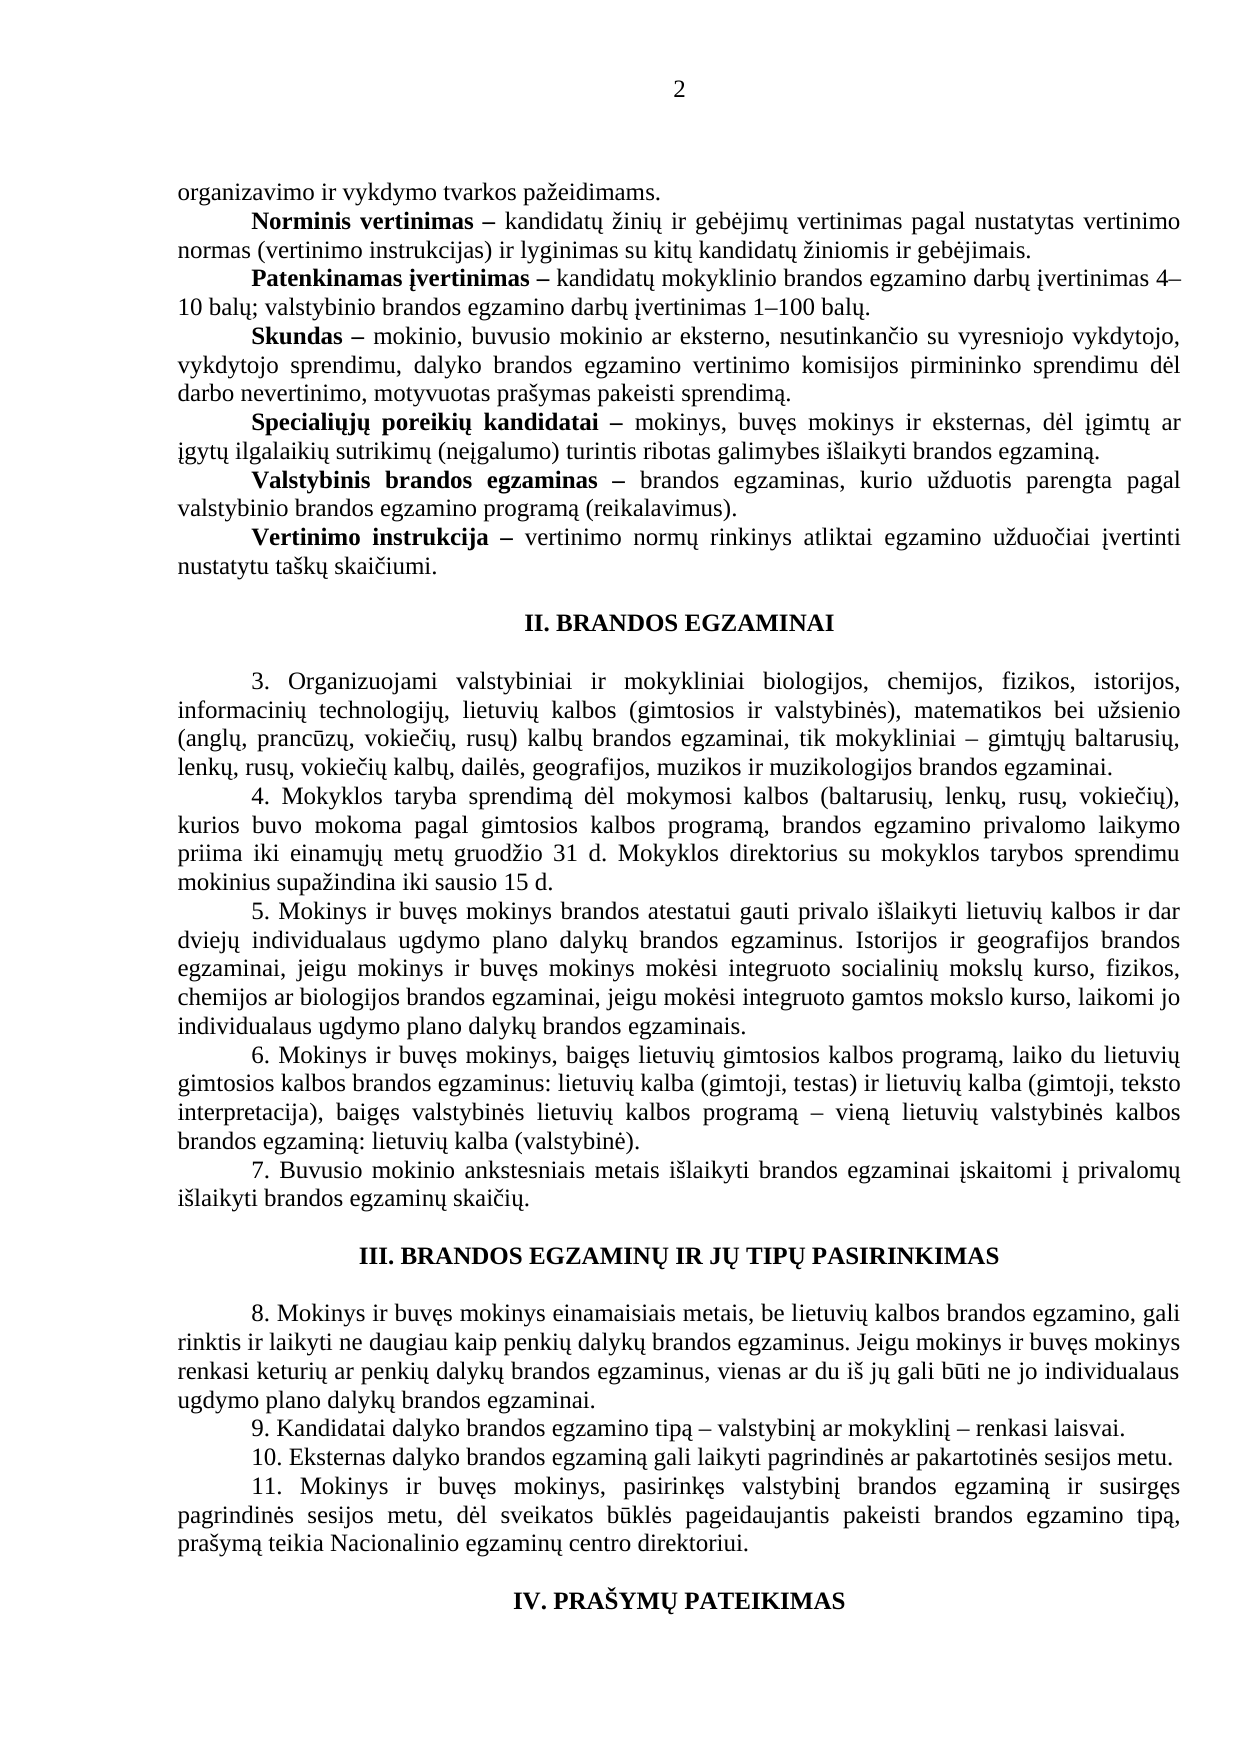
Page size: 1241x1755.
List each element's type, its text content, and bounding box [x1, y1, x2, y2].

text 5. Mokinys ir buvęs mokinys brandos atestatui gauti privalo išlaikyti lietuvių kalbos ir dar dviejų individualaus ugdymo plano dalykų brandos egzaminus. Istorijos ir geografijos brandos egzaminai, jeigu mokinys ir buvęs mokinys mokėsi integruoto socialinių mokslų kurso, fizikos, chemijos ar biologijos brandos egzaminai, jeigu mokėsi integruoto gamtos mokslo kurso, laikomi jo individualaus ugdymo plano dalykų brandos egzaminais. [177, 896, 1181, 1040]
text Vertinimo instrukcija – vertinimo normų rinkinys atliktai egzamino užduočiai įvertinti nustatytu taškų skaičiumi. [177, 522, 1181, 580]
text 3. Organizuojami valstybiniai ir mokykliniai biologijos, chemijos, fizikos, istorijos, informacinių technologijų, lietuvių kalbos (gimtosios ir valstybinės), matematikos bei užsienio (anglų, prancūzų, vokiečių, rusų) kalbų brandos egzaminai, tik mokykliniai – gimtųjų baltarusių, lenkų, rusų, vokiečių kalbų, dailės, geografijos, muzikos ir muzikologijos brandos egzaminai. [177, 666, 1181, 781]
text II. BRANDOS EGZAMINAI [177, 608, 1181, 637]
text 7. Buvusio mokinio ankstesniais metais išlaikyti brandos egzaminai įskaitomi į privalomų išlaikyti brandos egzaminų skaičių. [177, 1155, 1181, 1212]
text 9. Kandidatai dalyko brandos egzamino tipą – valstybinį ar mokyklinį – renkasi laisvai. [177, 1413, 1181, 1442]
text Norminis vertinimas – kandidatų žinių ir gebėjimų vertinimas pagal nustatytas vertinimo normas (vertinimo instrukcijas) ir lyginimas su kitų kandidatų žiniomis ir gebėjimais. [177, 206, 1181, 263]
text organizavimo ir vykdymo tvarkos pažeidimams. [177, 177, 1181, 206]
text 11. Mokinys ir buvęs mokinys, pasirinkęs valstybinį brandos egzaminą ir susirgęs pagrindinės sesijos metu, dėl sveikatos būklės pageidaujantis pakeisti brandos egzamino tipą, prašymą teikia Nacionalinio egzaminų centro direktoriui. [177, 1471, 1181, 1557]
text Skundas – mokinio, buvusio mokinio ar eksterno, nesutinkančio su vyresniojo vykdytojo, vykdytojo sprendimu, dalyko brandos egzamino vertinimo komisijos pirmininko sprendimu dėl darbo nevertinimo, motyvuotas prašymas pakeisti sprendimą. [177, 321, 1181, 407]
text IV. PRAŠYMŲ PATEIKIMAS [177, 1586, 1181, 1615]
text 8. Mokinys ir buvęs mokinys einamaisiais metais, be lietuvių kalbos brandos egzamino, gali rinktis ir laikyti ne daugiau kaip penkių dalykų brandos egzaminus. Jeigu mokinys ir buvęs mokinys renkasi keturių ar penkių dalykų brandos egzaminus, vienas ar du iš jų gali būti ne jo individualaus ugdymo plano dalykų brandos egzaminai. [177, 1298, 1181, 1413]
text Patenkinamas įvertinimas – kandidatų mokyklinio brandos egzamino darbų įvertinimas 4–10 balų; valstybinio brandos egzamino darbų įvertinimas 1–100 balų. [177, 263, 1181, 321]
text 6. Mokinys ir buvęs mokinys, baigęs lietuvių gimtosios kalbos programą, laiko du lietuvių gimtosios kalbos brandos egzaminus: lietuvių kalba (gimtoji, testas) ir lietuvių kalba (gimtoji, teksto interpretacija), baigęs valstybinės lietuvių kalbos programą – vieną lietuvių valstybinės kalbos brandos egzaminą: lietuvių kalba (valstybinė). [177, 1040, 1181, 1155]
text III. BRANDOS EGZAMINŲ IR JŲ TIPŲ PASIRINKIMAS [177, 1241, 1181, 1270]
text Valstybinis brandos egzaminas – brandos egzaminas, kurio užduotis parengta pagal valstybinio brandos egzamino programą (reikalavimus). [177, 465, 1181, 522]
text Specialiųjų poreikių kandidatai – mokinys, buvęs mokinys ir eksternas, dėl įgimtų ar įgytų ilgalaikių sutrikimų (neįgalumo) turintis ribotas galimybes išlaikyti brandos egzaminą. [177, 407, 1181, 465]
text 4. Mokyklos taryba sprendimą dėl mokymosi kalbos (baltarusių, lenkų, rusų, vokiečių), kurios buvo mokoma pagal gimtosios kalbos programą, brandos egzamino privalomo laikymo priima iki einamųjų metų gruodžio 31 d. Mokyklos direktorius su mokyklos tarybos sprendimu mokinius supažindina iki sausio 15 d. [177, 781, 1181, 896]
text 10. Eksternas dalyko brandos egzaminą gali laikyti pagrindinės ar pakartotinės sesijos metu. [177, 1442, 1181, 1471]
